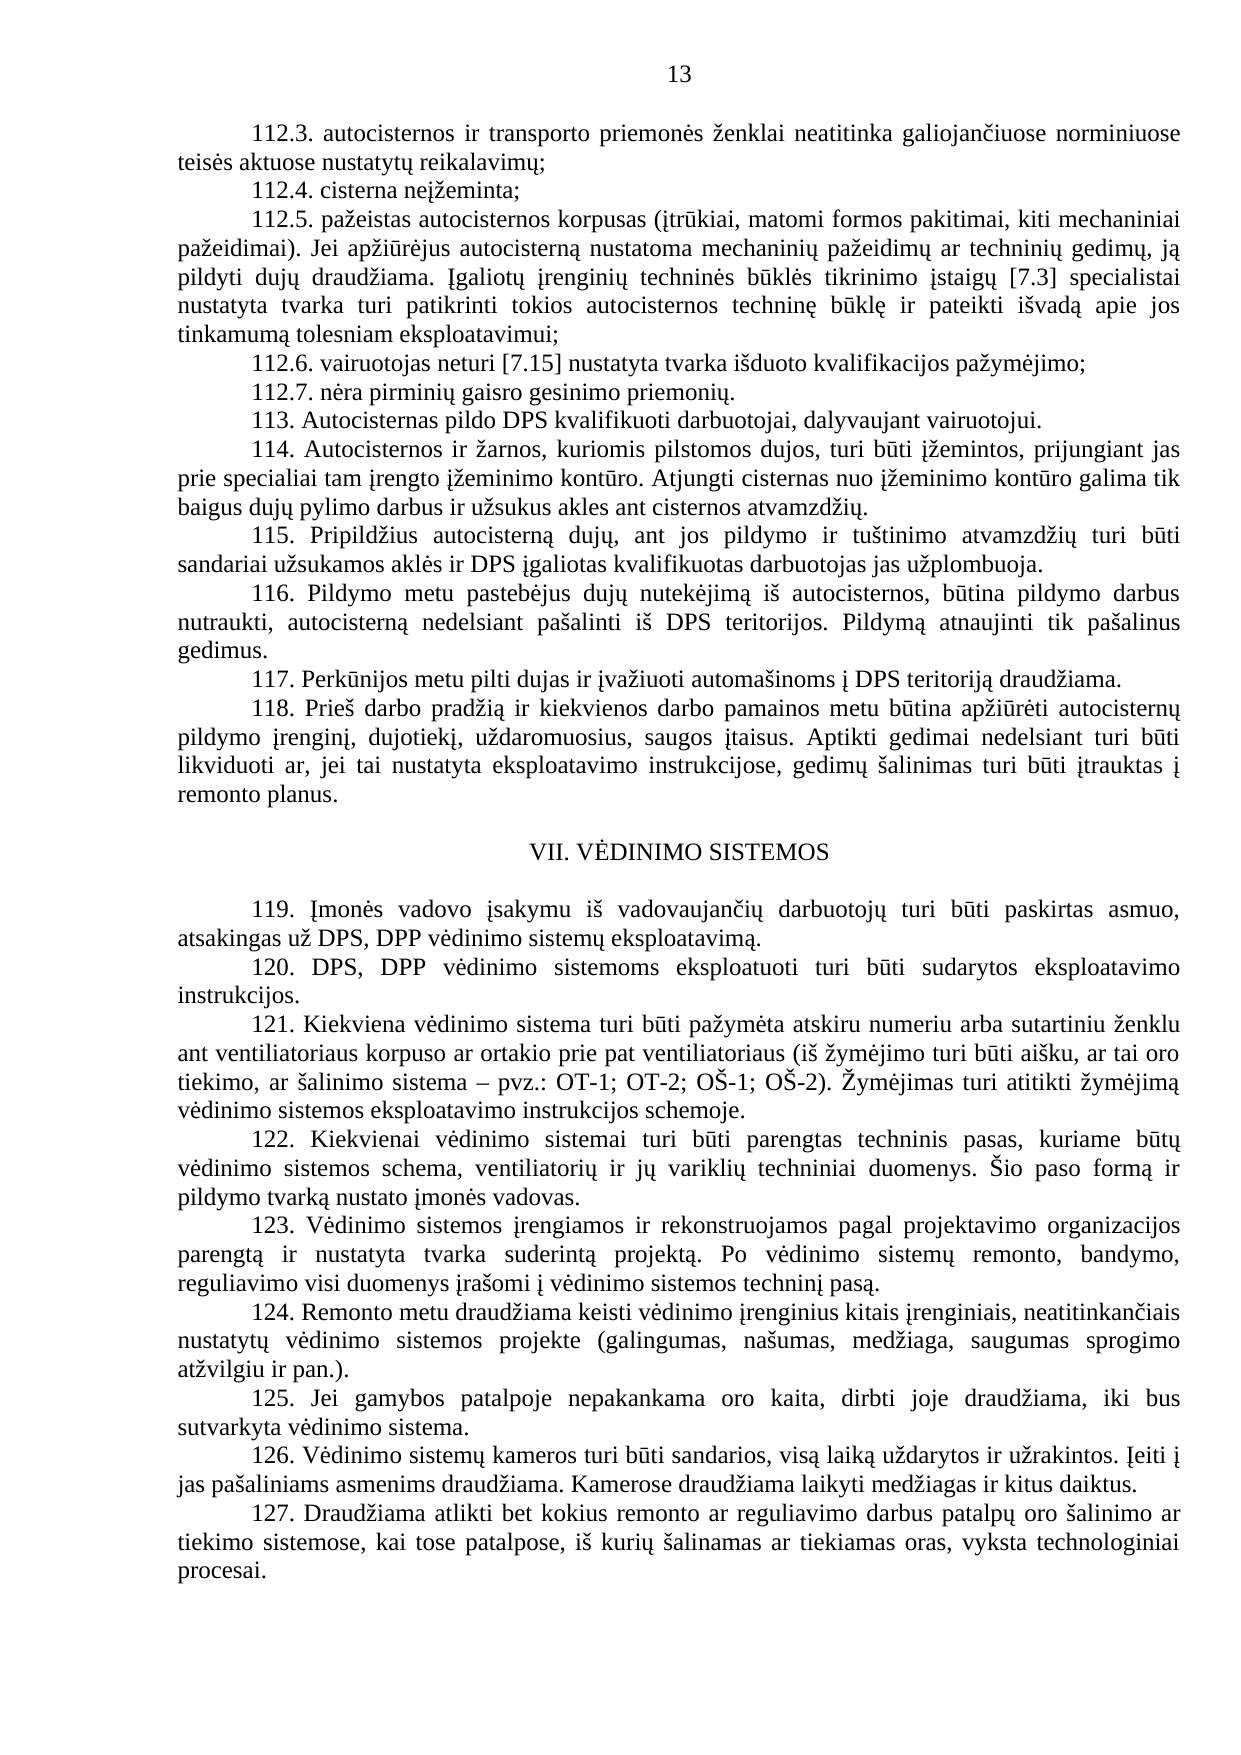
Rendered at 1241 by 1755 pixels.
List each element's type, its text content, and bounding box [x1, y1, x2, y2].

text 112.6. vairuotojas neturi [7.15] nustatyta tvarka išduoto kvalifikacijos pažymėjimo; [177, 348, 1181, 377]
text 112.4. cisterna neįžeminta; [177, 176, 1181, 204]
text 122. Kiekvienai vėdinimo sistemai turi būti parengtas techninis pasas, kuriame būtų vėdinimo sistemos schema, ventiliatorių ir jų variklių techniniai duomenys. Šio paso formą ir pildymo tvarką nustato įmonės vadovas. [177, 1124, 1181, 1211]
text 126. Vėdinimo sistemų kameros turi būti sandarios, visą laiką uždarytos ir užrakintos. Įeiti į jas pašaliniams asmenims draudžiama. Kamerose draudžiama laikyti medžiagas ir kitus daiktus. [177, 1441, 1181, 1498]
text 114. Autocisternos ir žarnos, kuriomis pilstomos dujos, turi būti įžemintos, prijungiant jas prie specialiai tam įrengto įžeminimo kontūro. Atjungti cisternas nuo įžeminimo kontūro galima tik baigus dujų pylimo darbus ir užsukus akles ant cisternos atvamzdžių. [177, 434, 1181, 521]
text 123. Vėdinimo sistemos įrengiamos ir rekonstruojamos pagal projektavimo organizacijos parengtą ir nustatyta tvarka suderintą projektą. Po vėdinimo sistemų remonto, bandymo, reguliavimo visi duomenys įrašomi į vėdinimo sistemos techninį pasą. [177, 1211, 1181, 1297]
text 115. Pripildžius autocisterną dujų, ant jos pildymo ir tuštinimo atvamzdžių turi būti sandariai užsukamos aklės ir DPS įgaliotas kvalifikuotas darbuotojas jas užplombuoja. [177, 521, 1181, 578]
text 117. Perkūnijos metu pilti dujas ir įvažiuoti automašinoms į DPS teritoriją draudžiama. [177, 664, 1181, 693]
text 119. Įmonės vadovo įsakymu iš vadovaujančių darbuotojų turi būti paskirtas asmuo, atsakingas už DPS, DPP vėdinimo sistemų eksploatavimą. [177, 894, 1181, 952]
text 116. Pildymo metu pastebėjus dujų nutekėjimą iš autocisternos, būtina pildymo darbus nutraukti, autocisterną nedelsiant pašalinti iš DPS teritorijos. Pildymą atnaujinti tik pašalinus gedimus. [177, 578, 1181, 664]
text 127. Draudžiama atlikti bet kokius remonto ar reguliavimo darbus patalpų oro šalinimo ar tiekimo sistemose, kai tose patalpose, iš kurių šalinamas ar tiekiamas oras, vyksta technologiniai procesai. [177, 1498, 1181, 1584]
text 112.7. nėra pirminių gaisro gesinimo priemonių. [177, 377, 1181, 406]
text 125. Jei gamybos patalpoje nepakankama oro kaita, dirbti joje draudžiama, iki bus sutvarkyta vėdinimo sistema. [177, 1383, 1181, 1441]
text 112.3. autocisternos ir transporto priemonės ženklai neatitinka galiojančiuose norminiuose teisės aktuose nustatytų reikalavimų; [177, 118, 1181, 176]
text 112.5. pažeistas autocisternos korpusas (įtrūkiai, matomi formos pakitimai, kiti mechaniniai pažeidimai). Jei apžiūrėjus autocisterną nustatoma mechaninių pažeidimų ar techninių gedimų, ją pildyti dujų draudžiama. Įgaliotų įrenginių techninės būklės tikrinimo įstaigų [7.3] specialistai nustatyta tvarka turi patikrinti tokios autocisternos techninę būklę ir pateikti išvadą apie jos tinkamumą tolesniam eksploatavimui; [177, 204, 1181, 348]
text 121. Kiekviena vėdinimo sistema turi būti pažymėta atskiru numeriu arba sutartiniu ženklu ant ventiliatoriaus korpuso ar ortakio prie pat ventiliatoriaus (iš žymėjimo turi būti aišku, ar tai oro tiekimo, ar šalinimo sistema – pvz.: OT-1; OT-2; OŠ-1; OŠ-2). Žymėjimas turi atitikti žymėjimą vėdinimo sistemos eksploatavimo instrukcijos schemoje. [177, 1009, 1181, 1124]
text 118. Prieš darbo pradžią ir kiekvienos darbo pamainos metu būtina apžiūrėti autocisternų pildymo įrenginį, dujotiekį, uždaromuosius, saugos įtaisus. Aptikti gedimai nedelsiant turi būti likviduoti ar, jei tai nustatyta eksploatavimo instrukcijose, gedimų šalinimas turi būti įtrauktas į remonto planus. [177, 693, 1181, 808]
text VII. VĖDINIMO SISTEMOS [177, 837, 1181, 866]
text 120. DPS, DPP vėdinimo sistemoms eksploatuoti turi būti sudarytos eksploatavimo instrukcijos. [177, 952, 1181, 1009]
text 124. Remonto metu draudžiama keisti vėdinimo įrenginius kitais įrenginiais, neatitinkančiais nustatytų vėdinimo sistemos projekte (galingumas, našumas, medžiaga, saugumas sprogimo atžvilgiu ir pan.). [177, 1297, 1181, 1383]
text 113. Autocisternas pildo DPS kvalifikuoti darbuotojai, dalyvaujant vairuotojui. [177, 406, 1181, 434]
